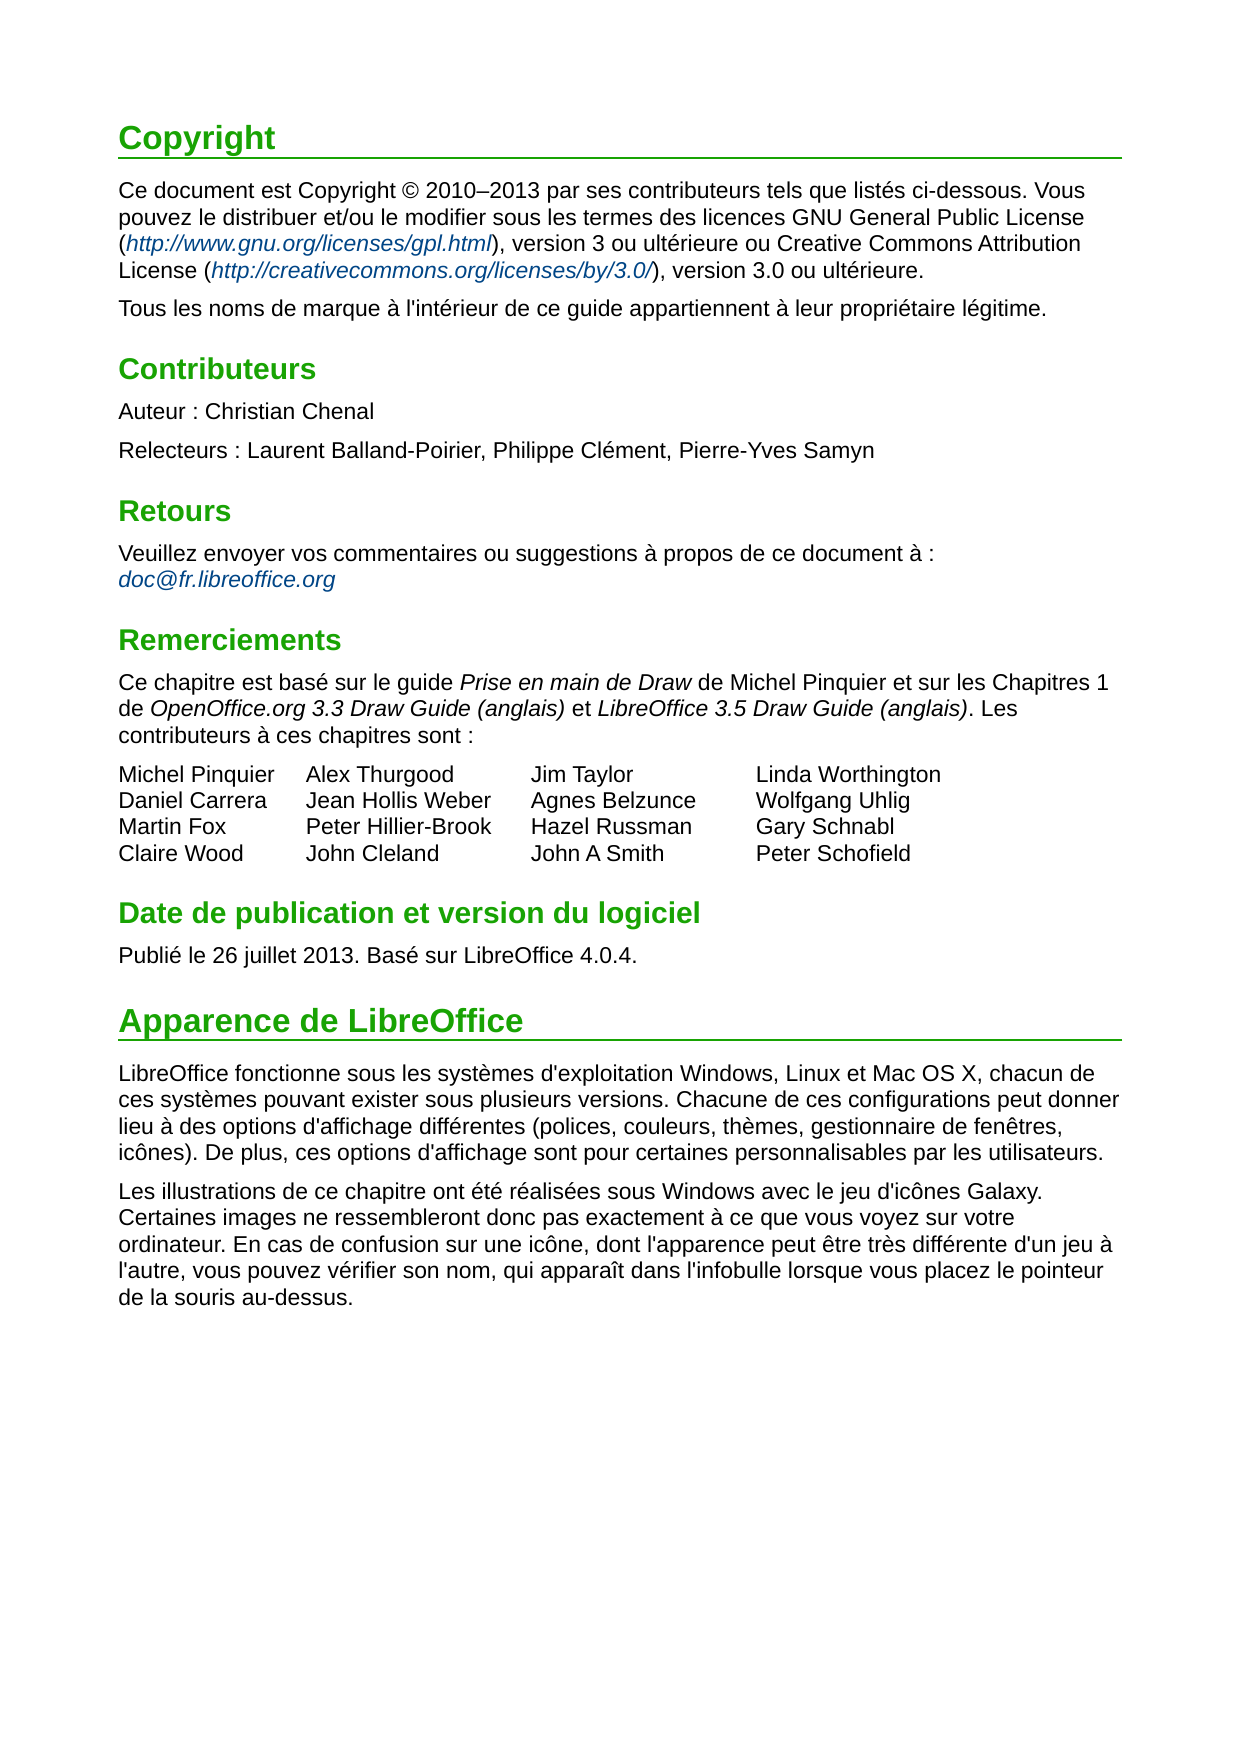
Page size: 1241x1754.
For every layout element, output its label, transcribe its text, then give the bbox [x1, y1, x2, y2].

text Remerciements [118, 622, 1122, 657]
text Veuillez envoyer vos commentaires ou suggestions à propos de ce document à : doc@fr.libreoffice.org [118, 540, 1122, 593]
text Ce document est Copyright © 2010–2013 par ses contributeurs tels que listés ci-dessous. Vous pouvez le distribuer et/ou le modifier sous les termes des licences GNU General Public License (http://www.gnu.org/licenses/gpl.html), version 3 ou ultérieure ou Creative Commons Attribution License (http://creativecommons.org/licenses/by/3.0/), version 3.0 ou ultérieure. [118, 177, 1122, 283]
subtitle Apparence de LibreOffice [118, 1001, 1122, 1039]
subtitle Copyright [118, 118, 1122, 157]
text Publié le 26 juillet 2013. Basé sur LibreOffice 4.0.4. [118, 942, 1122, 969]
text Relecteurs : Laurent Balland-Poirier, Philippe Clément, Pierre-Yves Samyn [118, 437, 1122, 463]
text Les illustrations de ce chapitre ont été réalisées sous Windows avec le jeu d'icônes Galaxy. Certaines images ne ressembleront donc pas exactement à ce que vous voyez sur votre ordinateur. En cas de confusion sur une icône, dont l'apparence peut être très différente d'un jeu à l'autre, vous pouvez vérifier son nom, qui apparaît dans l'infobulle lorsque vous placez le pointeur de la souris au-dessus. [118, 1178, 1122, 1310]
text Date de publication et version du logiciel [118, 896, 1122, 930]
text LibreOffice fonctionne sous les systèmes d'exploitation Windows, Linux et Mac OS X, chacun de ces systèmes pouvant exister sous plusieurs versions. Chacune de ces configurations peut donner lieu à des options d'affichage différentes (polices, couleurs, thèmes, gestionnaire de fenêtres, icônes). De plus, ces options d'affichage sont pour certaines personnalisables par les utilisateurs. [118, 1060, 1122, 1166]
text Tous les noms de marque à l'intérieur de ce guide appartiennent à leur propriétaire légitime. [118, 295, 1122, 322]
text Ce chapitre est basé sur le guide Prise en main de Draw de Michel Pinquier et sur les Chapitres 1 de OpenOffice.org 3.3 Draw Guide (anglais) et LibreOffice 3.5 Draw Guide (anglais). Les contributeurs à ces chapitres sont : [118, 669, 1122, 748]
text Michel Pinquier Alex Thurgood Jim Taylor Linda Worthington Daniel Carrera Jean Hollis Weber Agnes Belzunce Wolfgang Uhlig Martin Fox Peter Hillier-Brook Hazel Russman Gary Schnabl Claire Wood John Cleland John A Smith Peter Schofield [118, 761, 1122, 866]
text Auteur : Christian Chenal [118, 398, 1122, 424]
text Contributeurs [118, 351, 1122, 386]
text Retours [118, 493, 1122, 527]
